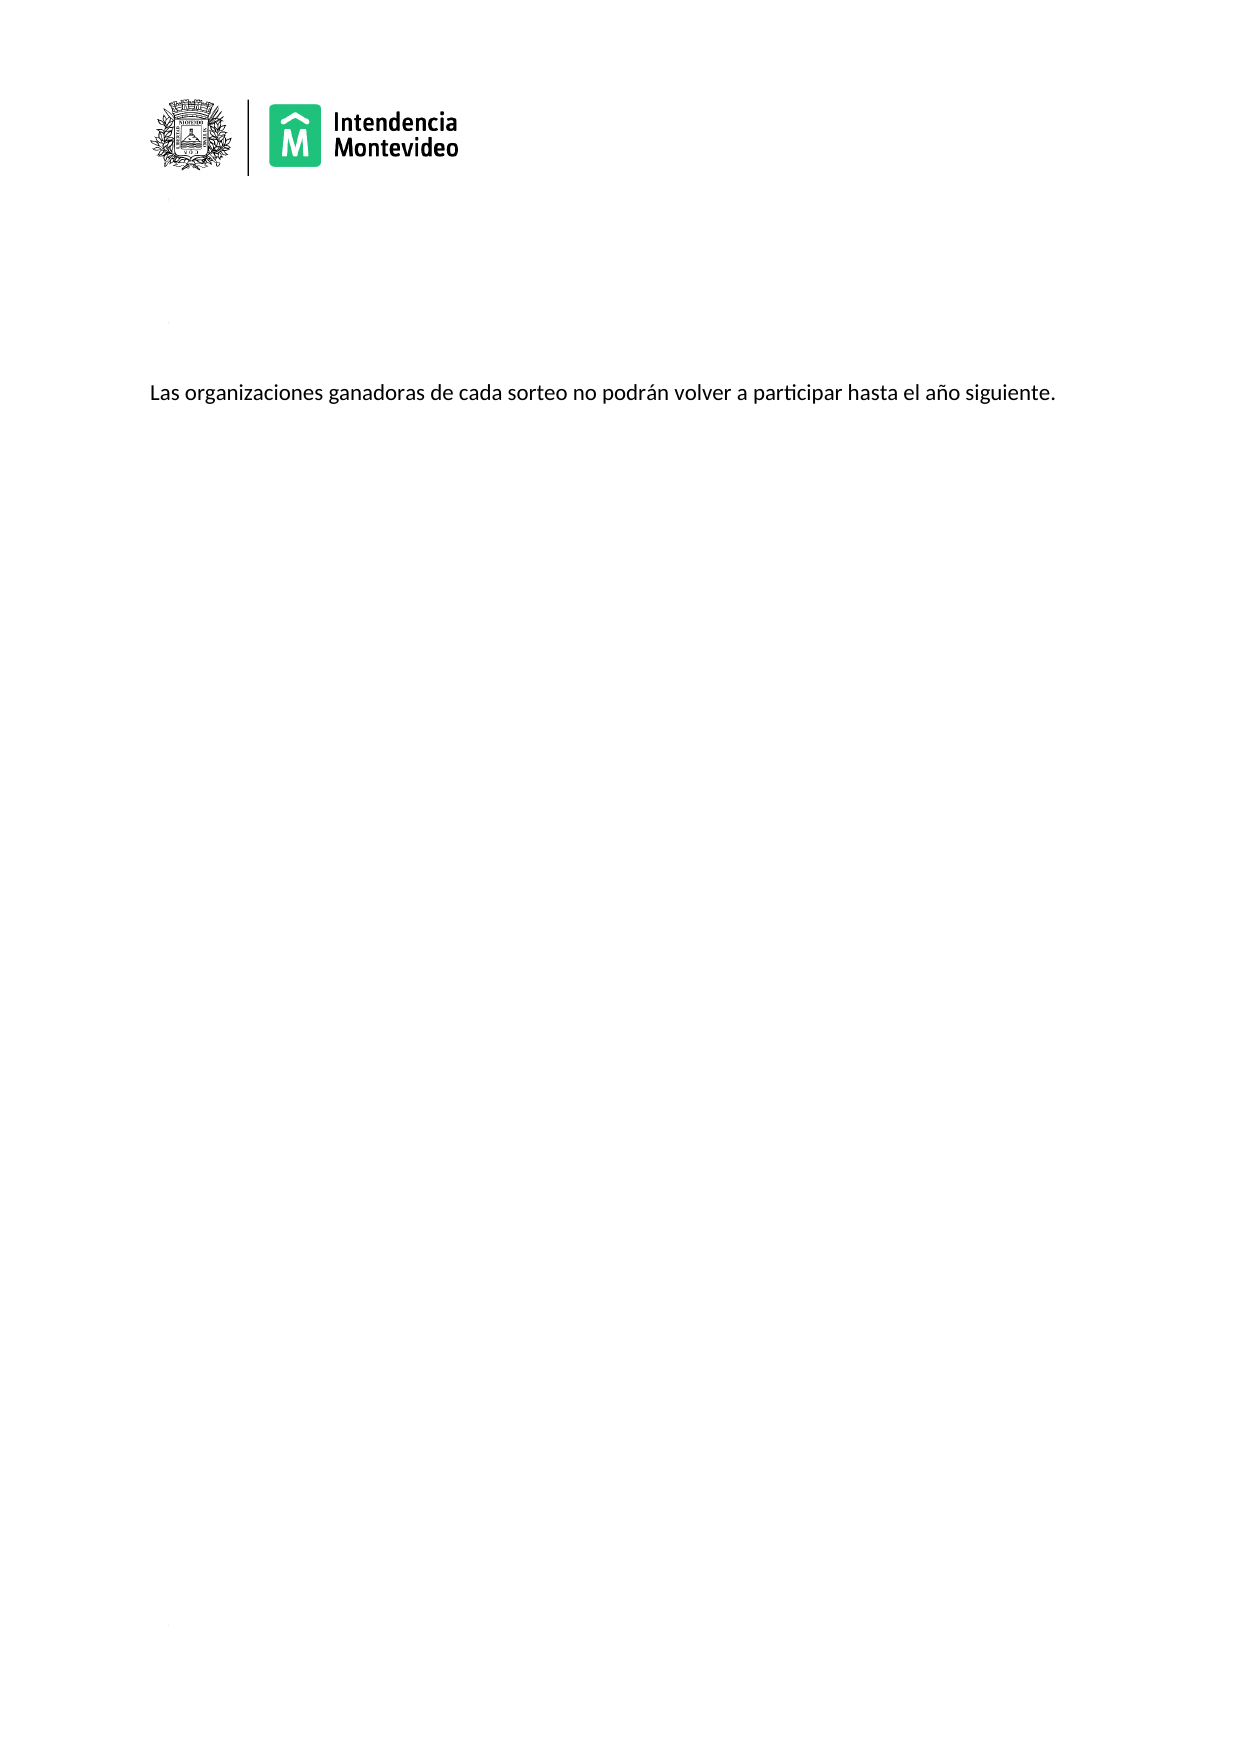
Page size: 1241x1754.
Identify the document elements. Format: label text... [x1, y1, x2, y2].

text Las organizaciones ganadoras de cada sorteo no podrán volver a participar hasta el año siguiente. [150, 378, 1090, 406]
picture [150, 75, 1091, 194]
